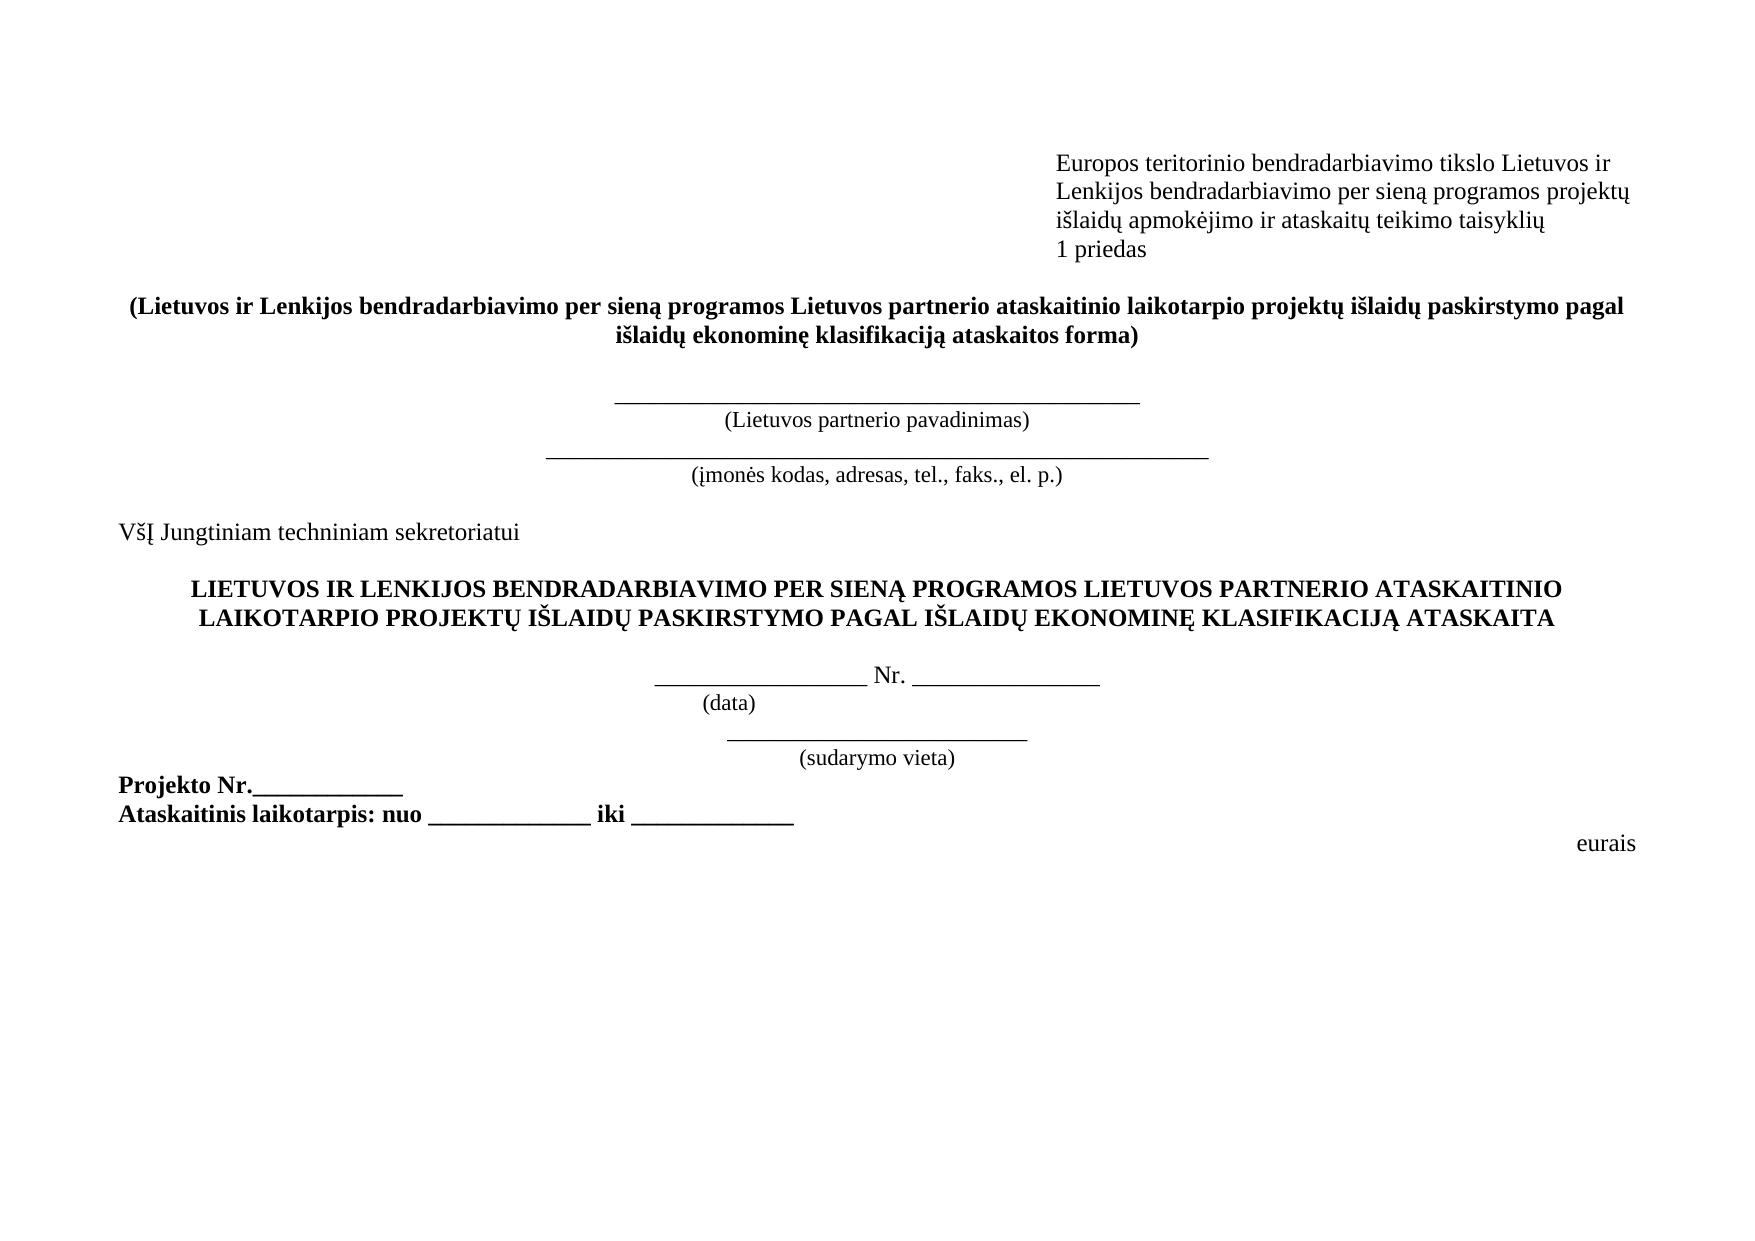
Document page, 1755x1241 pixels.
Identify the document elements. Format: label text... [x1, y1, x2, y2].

text (sudarymo vieta) [118, 744, 1636, 771]
text _____________________________________________________ [118, 433, 1636, 461]
text eurais [118, 828, 1636, 857]
text (įmonės kodas, adresas, tel., faks., el. p.) [118, 461, 1636, 488]
text LIETUVOs IR Lenkijos BENDRADARBIAVIMO PER SIENĄ programos Lietuvos partnerio ATASKAITINIO LAIKOTARPIO PROJEKTŲ išlaidų paskirstymo pagal išlaidų ekonominę klasifikaciją ataskaita [118, 574, 1636, 632]
text (Lietuvos partnerio pavadinimas) [118, 406, 1636, 433]
text (data) [643, 689, 1636, 715]
text Europos teritorinio bendradarbiavimo tikslo Lietuvos ir Lenkijos bendradarbiavimo per sieną programos projektų išlaidų apmokėjimo ir ataskaitų teikimo taisyklių [1056, 148, 1636, 234]
text Projekto Nr.____________ [118, 771, 1636, 799]
text __________________________________________ [118, 378, 1636, 406]
text VšĮ Jungtiniam techniniam sekretoriatui [118, 517, 1636, 545]
text (Lietuvos ir Lenkijos bendradarbiavimo per sieną programos Lietuvos partnerio ataskaitinio laikotarpio projektų išlaidų paskirstymo pagal išlaidų ekonominę klasifikaciją ataskaitos forma) [118, 291, 1636, 349]
text _________________ Nr. _______________ [118, 660, 1636, 689]
text 1 priedas [1056, 234, 1636, 263]
text Ataskaitinis laikotarpis: nuo _____________ iki _____________ [118, 799, 1636, 828]
text ________________________ [118, 715, 1636, 744]
